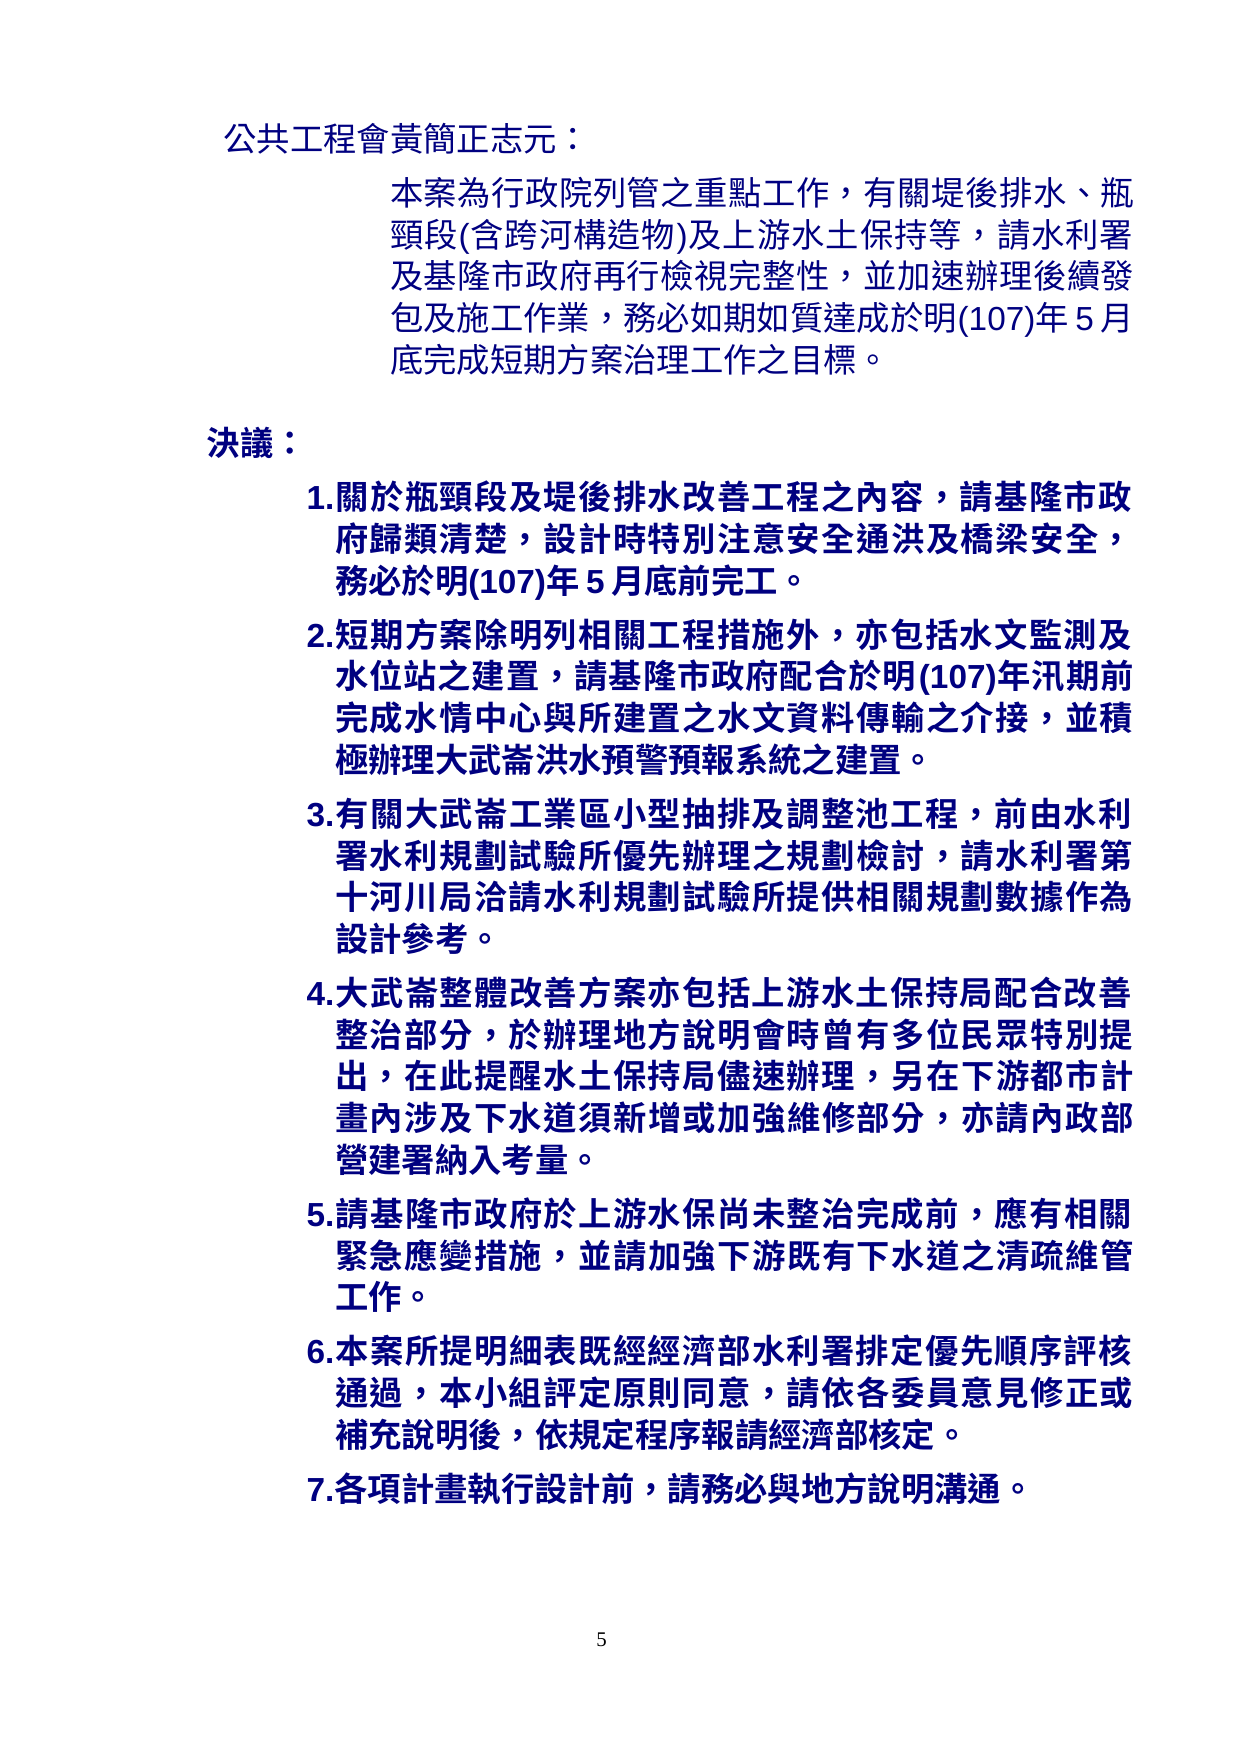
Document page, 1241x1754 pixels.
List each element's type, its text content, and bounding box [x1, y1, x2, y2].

text 7.各項計畫執行設計前，請務必與地方說明溝通。 [306, 1468, 1134, 1510]
text 2.短期方案除明列相關工程措施外，亦包括水文監測及水位站之建置，請基隆市政府配合於明(107)年汛期前完成水情中心與所建置之水文資料傳輸之介接，並積極辦理大武崙洪水預警預報系統之建置。 [306, 614, 1134, 781]
text 4.大武崙整體改善方案亦包括上游水土保持局配合改善整治部分，於辦理地方說明會時曾有多位民眾特別提出，在此提醒水土保持局儘速辦理，另在下游都市計畫內涉及下水道須新增或加強維修部分，亦請內政部營建署納入考量。 [306, 972, 1134, 1181]
text 1.關於瓶頸段及堤後排水改善工程之內容，請基隆市政府歸類清楚，設計時特別注意安全通洪及橋梁安全，務必於明(107)年5月底前完工。 [306, 476, 1134, 601]
text 6.本案所提明細表既經經濟部水利署排定優先順序評核通過，本小組評定原則同意，請依各委員意見修正或補充說明後，依規定程序報請經濟部核定。 [306, 1331, 1134, 1456]
text 5.請基隆市政府於上游水保尚未整治完成前，應有相關緊急應變措施，並請加強下游既有下水道之清疏維管工作。 [306, 1193, 1134, 1318]
text 本案為行政院列管之重點工作，有關堤後排水、瓶頸段(含跨河構造物)及上游水土保持等，請水利署及基隆市政府再行檢視完整性，並加速辦理後續發包及施工作業，務必如期如質達成於明(107)年5月底完成短期方案治理工作之目標。 [390, 172, 1134, 381]
text 決議： [206, 422, 1134, 464]
text 3.有關大武崙工業區小型抽排及調整池工程，前由水利署水利規劃試驗所優先辦理之規劃檢討，請水利署第十河川局洽請水利規劃試驗所提供相關規劃數據作為設計參考。 [306, 793, 1134, 960]
text 公共工程會黃簡正志元： [223, 118, 1134, 160]
